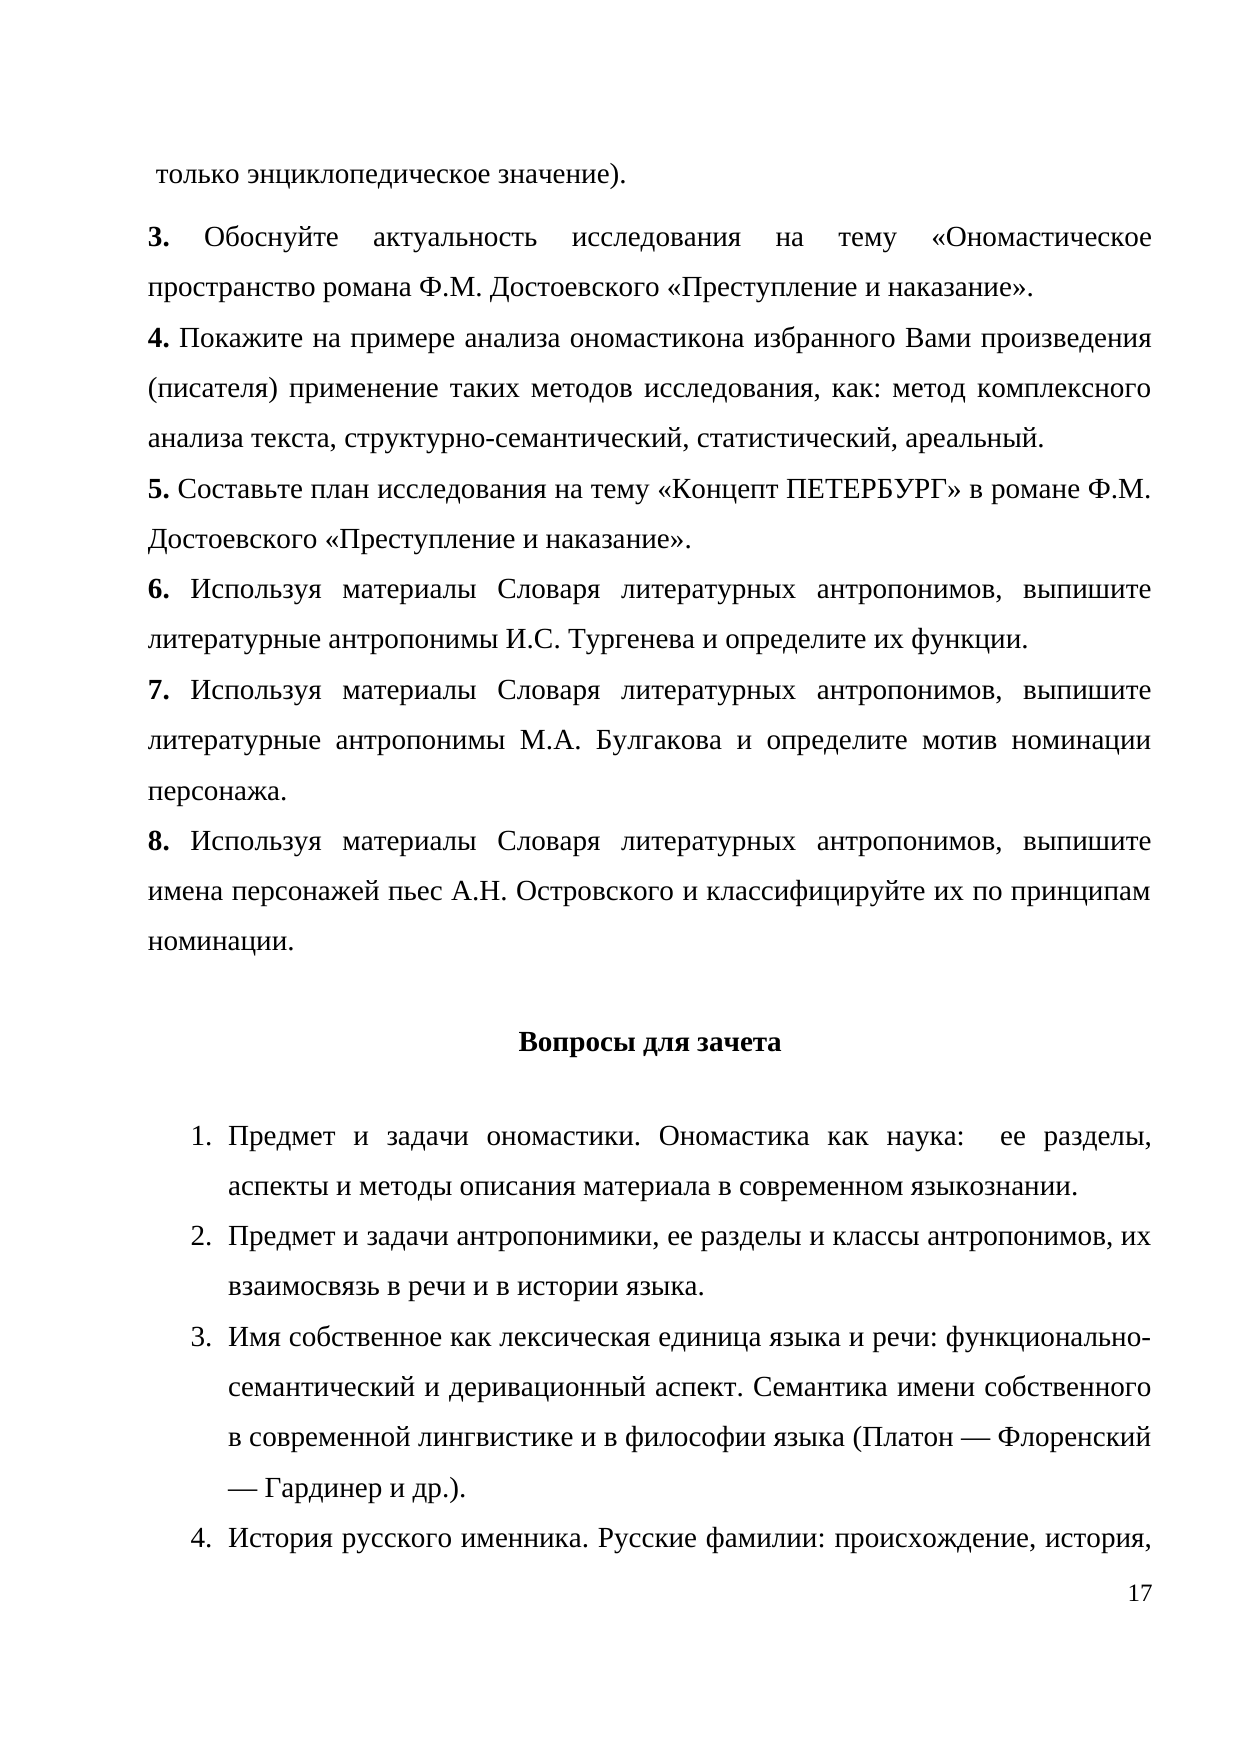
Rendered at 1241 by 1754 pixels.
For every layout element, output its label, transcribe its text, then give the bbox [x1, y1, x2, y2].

text только энциклопедическое значение). [156, 156, 1144, 190]
text 7. Используя материалы Словаря литературных антропонимов, выпишите литературные антропонимы М.А. Булгакова и определите мотив номинации персонажа. [148, 672, 1152, 806]
text 3. Обоснуйте актуальность исследования на тему «Ономастическое пространство романа Ф.М. Достоевского «Преступление и наказание». [148, 219, 1152, 303]
text 6. Используя материалы Словаря литературных антропонимов, выпишите литературные антропонимы И.С. Тургенева и определите их функции. [148, 571, 1152, 655]
list Предмет и задачи антропонимики, ее разделы и классы антропонимов, их взаимосвязь в речи и в истории языка. [190, 1218, 1152, 1302]
list История русского именника. Русские фамилии: происхождение, история, [190, 1520, 1152, 1554]
list Предмет и задачи ономастики. Ономастика как наука: ее разделы, аспекты и методы описания материала в современном языкознании. [190, 1118, 1152, 1201]
text 5. Составьте план исследования на тему «Концепт ПЕТЕРБУРГ» в романе Ф.М. Достоевского «Преступление и наказание». [148, 471, 1152, 554]
text 4. Покажите на примере анализа ономастикона избранного Вами произведения (писателя) применение таких методов исследования, как: метод комплексного анализа текста, структурно-семантический, статистический, ареальный. [148, 320, 1152, 454]
text 8. Используя материалы Словаря литературных антропонимов, выпишите имена персонажей пьес А.Н. Островского и классифицируйте их по принципам номинации. [148, 823, 1152, 957]
list Имя собственное как лексическая единица языка и речи: функционально-семантический и деривационный аспект. Семантика имени собственного в современной лингвистике и в философии языка (Платон — Флоренский — Гардинер и др.). [190, 1319, 1152, 1503]
text Вопросы для зачета [148, 1024, 1152, 1058]
